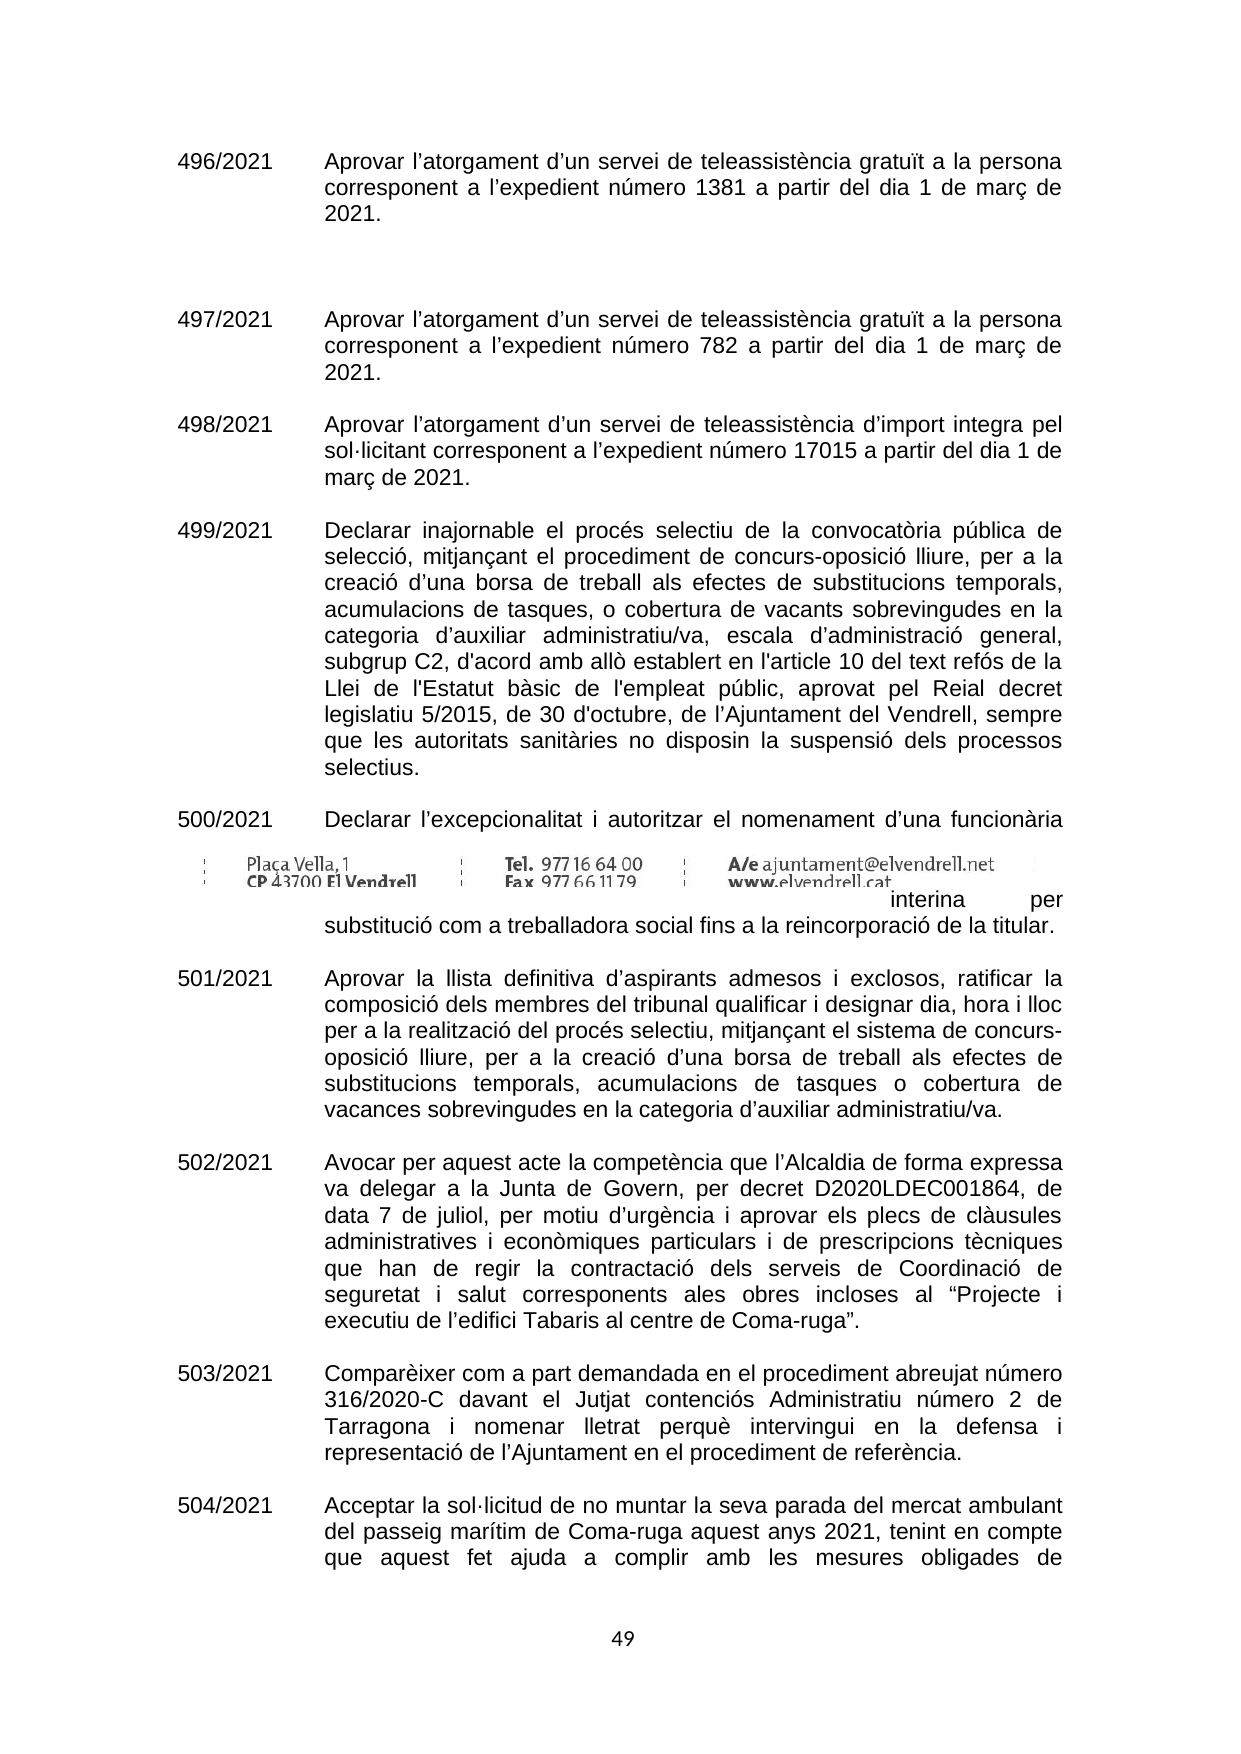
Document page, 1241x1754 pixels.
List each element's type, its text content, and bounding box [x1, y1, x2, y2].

text 500/2021 Declarar l’excepcionalitat i autoritzar el nomenament d’una funcionària interina per substitució com a treballadora social fins a la reincorporació de la titular. [177, 806, 1063, 938]
text 504/2021 Acceptar la sol·licitud de no muntar la seva parada del mercat ambulant del passeig marítim de Coma-ruga aquest anys 2021, tenint en compte que aquest fet ajuda a complir amb les mesures obligades de [177, 1492, 1063, 1571]
text 498/2021 Aprovar l’atorgament d’un servei de teleassistència d’import integra pel sol·licitant corresponent a l’expedient número 17015 a partir del dia 1 de març de 2021. [177, 411, 1063, 490]
text 502/2021 Avocar per aquest acte la competència que l’Alcaldia de forma expressa va delegar a la Junta de Govern, per decret D2020LDEC001864, de data 7 de juliol, per motiu d’urgència i aprovar els plecs de clàusules administratives i econòmiques particulars i de prescripcions tècniques que han de regir la contractació dels serveis de Coordinació de seguretat i salut corresponents ales obres incloses al “Projecte i executiu de l’edifici Tabaris al centre de Coma-ruga”. [177, 1149, 1063, 1333]
text 503/2021 Comparèixer com a part demandada en el procediment abreujat número 316/2020-C davant el Jutjat contenciós Administratiu número 2 de Tarragona i nomenar lletrat perquè intervingui en la defensa i representació de l’Ajuntament en el procediment de referència. [177, 1360, 1063, 1465]
text 499/2021 Declarar inajornable el procés selectiu de la convocatòria pública de selecció, mitjançant el procediment de concurs-oposició lliure, per a la creació d’una borsa de treball als efectes de substitucions temporals, acumulacions de tasques, o cobertura de vacants sobrevingudes en la categoria d’auxiliar administratiu/va, escala d’administració general, subgrup C2, d'acord amb allò establert en l'article 10 del text refós de la Llei de l'Estatut bàsic de l'empleat públic, aprovat pel Reial decret legislatiu 5/2015, de 30 d'octubre, de l’Ajuntament del Vendrell, sempre que les autoritats sanitàries no disposin la suspensió dels processos selectius. [177, 517, 1063, 780]
text 497/2021 Aprovar l’atorgament d’un servei de teleassistència gratuït a la persona corresponent a l’expedient número 782 a partir del dia 1 de març de 2021. [177, 306, 1063, 385]
text 501/2021 Aprovar la llista definitiva d’aspirants admesos i exclosos, ratificar la composició dels membres del tribunal qualificar i designar dia, hora i lloc per a la realització del procés selectiu, mitjançant el sistema de concurs-oposició lliure, per a la creació d’una borsa de treball als efectes de substitucions temporals, acumulacions de tasques o cobertura de vacances sobrevingudes en la categoria d’auxiliar administratiu/va. [177, 964, 1063, 1123]
text 496/2021 Aprovar l’atorgament d’un servei de teleassistència gratuït a la persona corresponent a l’expedient número 1381 a partir del dia 1 de març de 2021. [177, 148, 1063, 227]
